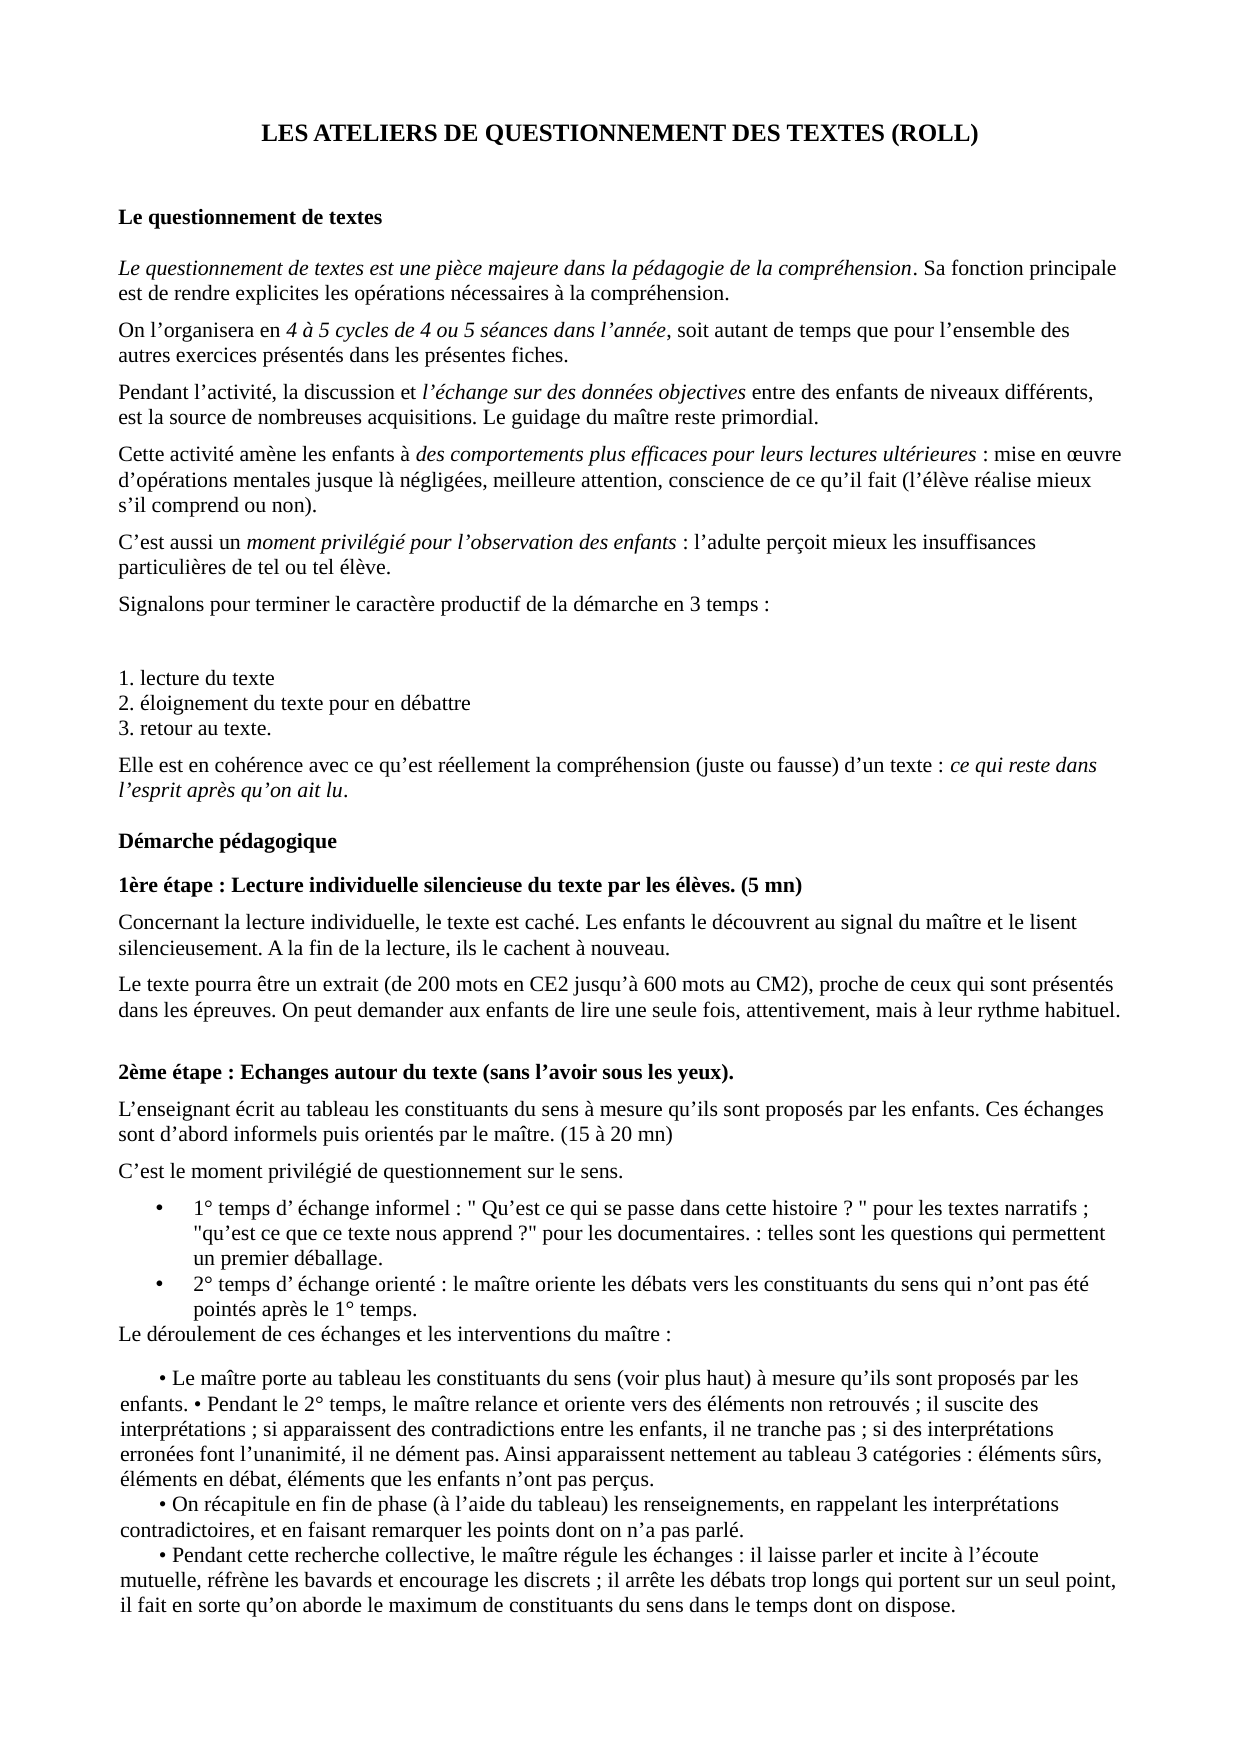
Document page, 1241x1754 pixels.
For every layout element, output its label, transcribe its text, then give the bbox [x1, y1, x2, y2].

text Le déroulement de ces échanges et les interventions du maître : [118, 1321, 1122, 1346]
text On l’organisera en 4 à 5 cycles de 4 ou 5 séances dans l’année, soit autant de temps que pour l’ensemble des autres exercices présentés dans les présentes fiches. [118, 317, 1122, 367]
text L’enseignant écrit au tableau les constituants du sens à mesure qu’ils sont proposés par les enfants. Ces échanges sont d’abord informels puis orientés par le maître. (15 à 20 mn) [118, 1096, 1122, 1146]
list 2° temps d’ échange orienté : le maître oriente les débats vers les constituants du sens qui n’ont pas été pointés après le 1° temps. [156, 1271, 1122, 1321]
text 2ème étape : Echanges autour du texte (sans l’avoir sous les yeux). [118, 1059, 1122, 1084]
text Signalons pour terminer le caractère productif de la démarche en 3 temps : [118, 591, 1122, 616]
text Cette activité amène les enfants à des comportements plus efficaces pour leurs lectures ultérieures : mise en œuvre d’opérations mentales jusque là négligées, meilleure attention, conscience de ce qu’il fait (l’élève réalise mieux s’il comprend ou non). [118, 441, 1122, 517]
text • Le maître porte au tableau les constituants du sens (voir plus haut) à mesure qu’ils sont proposés par les enfants. • Pendant le 2° temps, le maître relance et oriente vers des éléments non retrouvés ; il suscite des interprétations ; si apparaissent des contradictions entre les enfants, il ne tranche pas ; si des interprétations erronées font l’unanimité, il ne dément pas. Ainsi apparaissent nettement au tableau 3 catégories : éléments sûrs, éléments en débat, éléments que les enfants n’ont pas perçus. [120, 1365, 1122, 1491]
text 2. éloignement du texte pour en débattre [118, 690, 1122, 715]
text Elle est en cohérence avec ce qu’est réellement la compréhension (juste ou fausse) d’un texte : ce qui reste dans l’esprit après qu’on ait lu. [118, 752, 1122, 803]
text Pendant l’activité, la discussion et l’échange sur des données objectives entre des enfants de niveaux différents, est la source de nombreuses acquisitions. Le guidage du maître reste primordial. [118, 379, 1122, 429]
text Concernant la lecture individuelle, le texte est caché. Les enfants le découvrent au signal du maître et le lisent silencieusement. A la fin de la lecture, ils le cachent à nouveau. [118, 909, 1122, 960]
text Le questionnement de textes [118, 204, 1122, 229]
text Démarche pédagogique [118, 828, 1122, 853]
text C’est aussi un moment privilégié pour l’observation des enfants : l’adulte perçoit mieux les insuffisances particulières de tel ou tel élève. [118, 529, 1122, 579]
text • Pendant cette recherche collective, le maître régule les échanges : il laisse parler et incite à l’écoute mutuelle, réfrène les bavards et encourage les discrets ; il arrête les débats trop longs qui portent sur un seul point, il fait en sorte qu’on aborde le maximum de constituants du sens dans le temps dont on dispose. [120, 1542, 1122, 1617]
text LES ATELIERS DE QUESTIONNEMENT DES TEXTES (ROLL) [118, 118, 1122, 147]
text • On récapitule en fin de phase (à l’aide du tableau) les renseignements, en rappelant les interprétations contradictoires, et en faisant remarquer les points dont on n’a pas parlé. [120, 1491, 1122, 1542]
text 1. lecture du texte [118, 665, 1122, 690]
text 1ère étape : Lecture individuelle silencieuse du texte par les élèves. (5 mn) [118, 872, 1122, 897]
list 1° temps d’ échange informel : " Qu’est ce qui se passe dans cette histoire ? " pour les textes narratifs ; "qu’est ce que ce texte nous apprend ?" pour les documentaires. : telles sont les questions qui permettent un premier déballage. [156, 1195, 1122, 1271]
text 3. retour au texte. [118, 715, 1122, 741]
text C’est le moment privilégié de questionnement sur le sens. [118, 1158, 1122, 1183]
text Le texte pourra être un extrait (de 200 mots en CE2 jusqu’à 600 mots au CM2), proche de ceux qui sont présentés dans les épreuves. On peut demander aux enfants de lire une seule fois, attentivement, mais à leur rythme habituel. [118, 971, 1122, 1022]
text Le questionnement de textes est une pièce majeure dans la pédagogie de la compréhension. Sa fonction principale est de rendre explicites les opérations nécessaires à la compréhension. [118, 255, 1122, 305]
